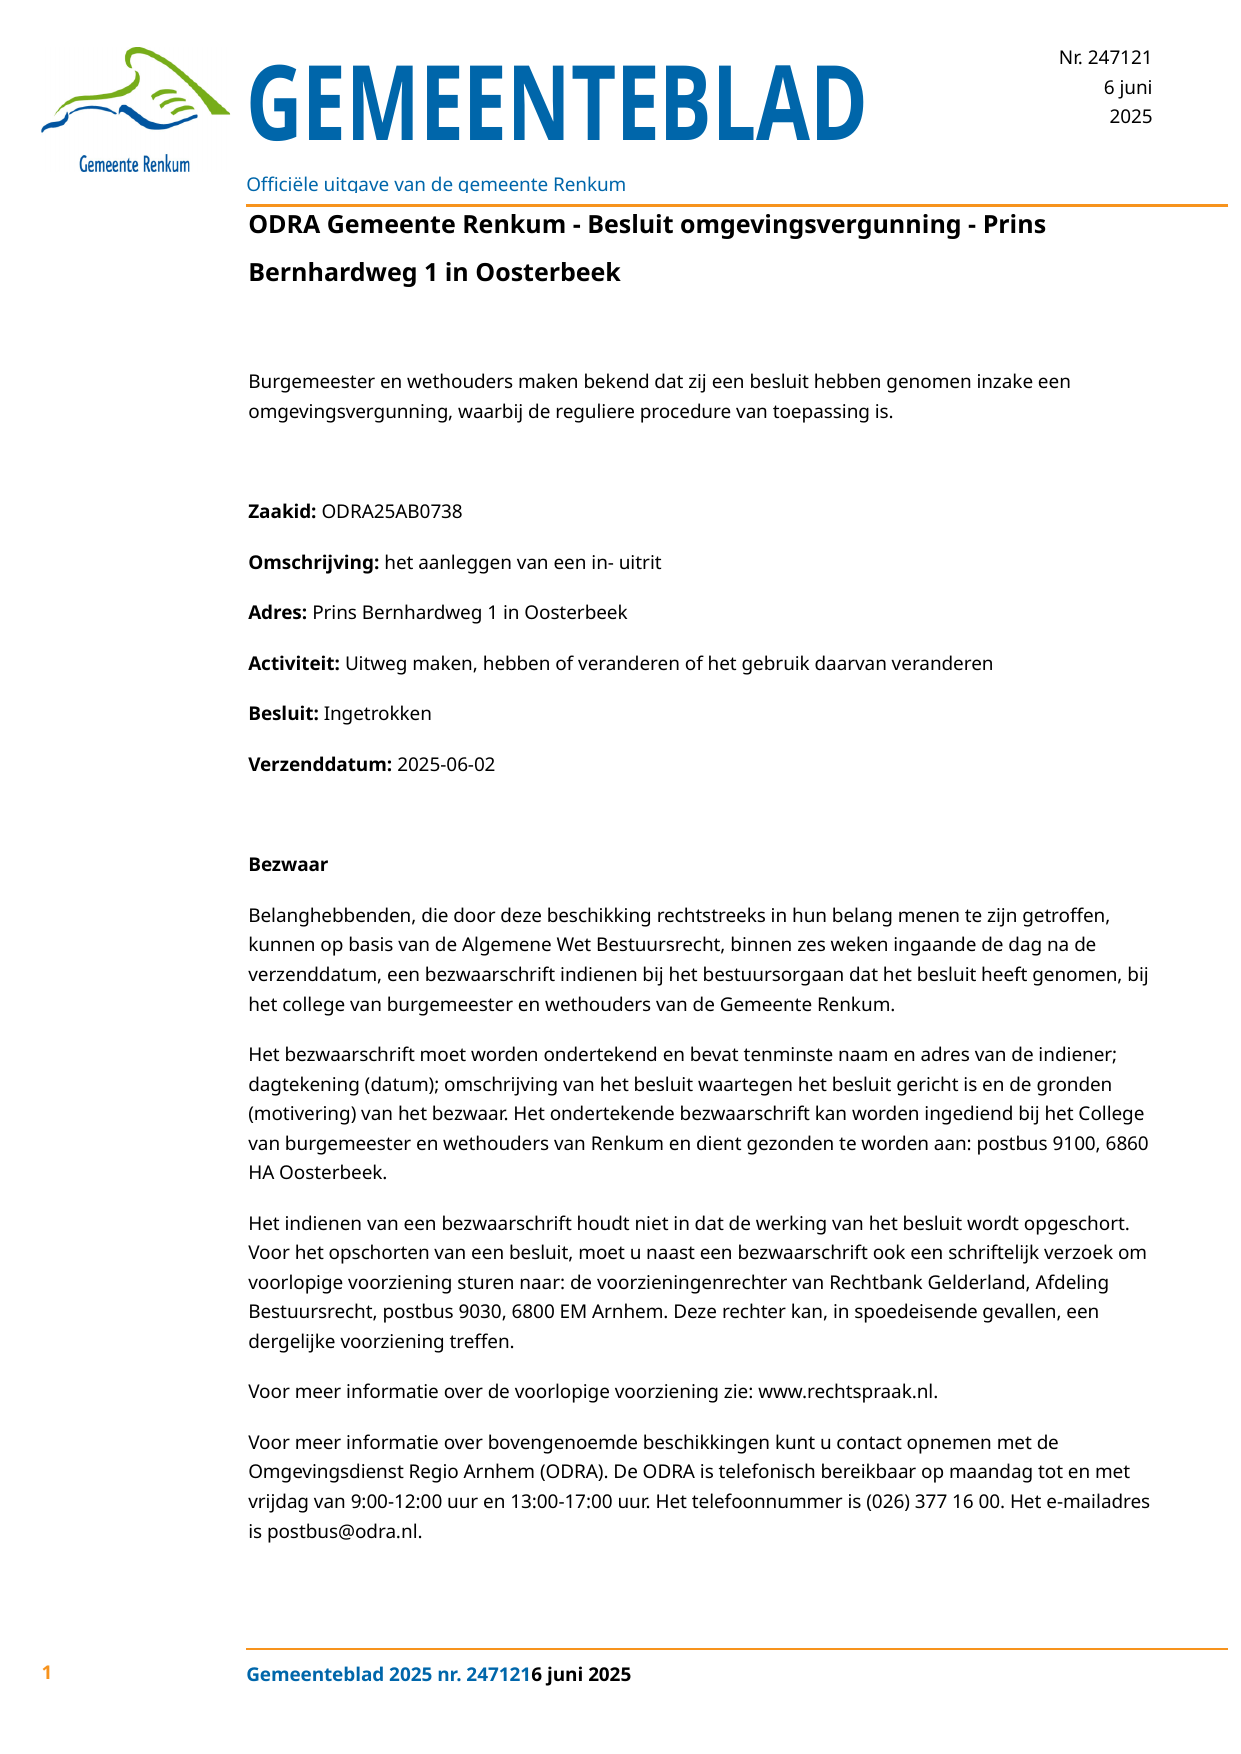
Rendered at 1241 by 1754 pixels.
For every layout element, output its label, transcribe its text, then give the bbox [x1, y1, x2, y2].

text Burgemeester en wethouders maken bekend dat zij een besluit hebben genomen inzake een omgevingsvergunning, waarbij de reguliere procedure van toepassing is. [248, 368, 1152, 424]
text Verzenddatum: 2025-06-02 [248, 751, 1152, 777]
text Adres: Prins Bernhardweg 1 in Oosterbeek [248, 599, 1152, 625]
text Het indienen van een bezwaarschrift houdt niet in dat de werking van het besluit wordt opgeschort. Voor het opschorten van een besluit, moet u naast een bezwaarschrift ook een schriftelijk verzoek om voorlopige voorziening sturen naar: de voorzieningenrechter van Rechtbank Gelderland, Afdeling Bestuursrecht, postbus 9030, 6800 EM Arnhem. Deze rechter kan, in spoedeisende gevallen, een dergelijke voorziening treffen. [248, 1210, 1152, 1354]
text Belanghebbenden, die door deze beschikking rechtstreeks in hun belang menen te zijn getroffen, kunnen op basis van de Algemene Wet Bestuursrecht, binnen zes weken ingaande de dag na de verzenddatum, een bezwaarschrift indienen bij het bestuursorgaan dat het besluit heeft genomen, bij het college van burgemeester en wethouders van de Gemeente Renkum. [248, 902, 1152, 1017]
text Voor meer informatie over bovengenoemde beschikkingen kunt u contact opnemen met de Omgevingsdienst Regio Arnhem (ODRA). De ODRA is telefonisch bereikbaar op maandag tot en met vrijdag van 9:00-12:00 uur en 13:00-17:00 uur. Het telefoonnummer is (026) 377 16 00. Het e-mailadres is postbus@odra.nl. [248, 1429, 1152, 1544]
text Voor meer informatie over de voorlopige voorziening zie: www.rechtspraak.nl. [248, 1379, 1152, 1404]
text Besluit: Ingetrokken [248, 700, 1152, 726]
picture [41, 47, 231, 172]
text ODRA Gemeente Renkum - Besluit omgevingsvergunning - Prins Bernhardweg 1 in Oosterbeek [248, 207, 1152, 288]
text Het bezwaarschrift moet worden ondertekend en bevat tenminste naam en adres van de indiener; dagtekening (datum); omschrijving van het besluit waartegen het besluit gericht is en de gronden (motivering) van het bezwaar. Het ondertekende bezwaarschrift kan worden ingediend bij het College van burgemeester en wethouders van Renkum en dient gezonden te worden aan: postbus 9100, 6860 HA Oosterbeek. [248, 1041, 1152, 1185]
text Bezwaar [248, 852, 1152, 877]
text Omschrijving: het aanleggen van een in- uitrit [248, 549, 1152, 575]
text Zaakid: ODRA25AB0738 [248, 499, 1152, 524]
text Activiteit: Uitweg maken, hebben of veranderen of het gebruik daarvan veranderen [248, 650, 1152, 676]
